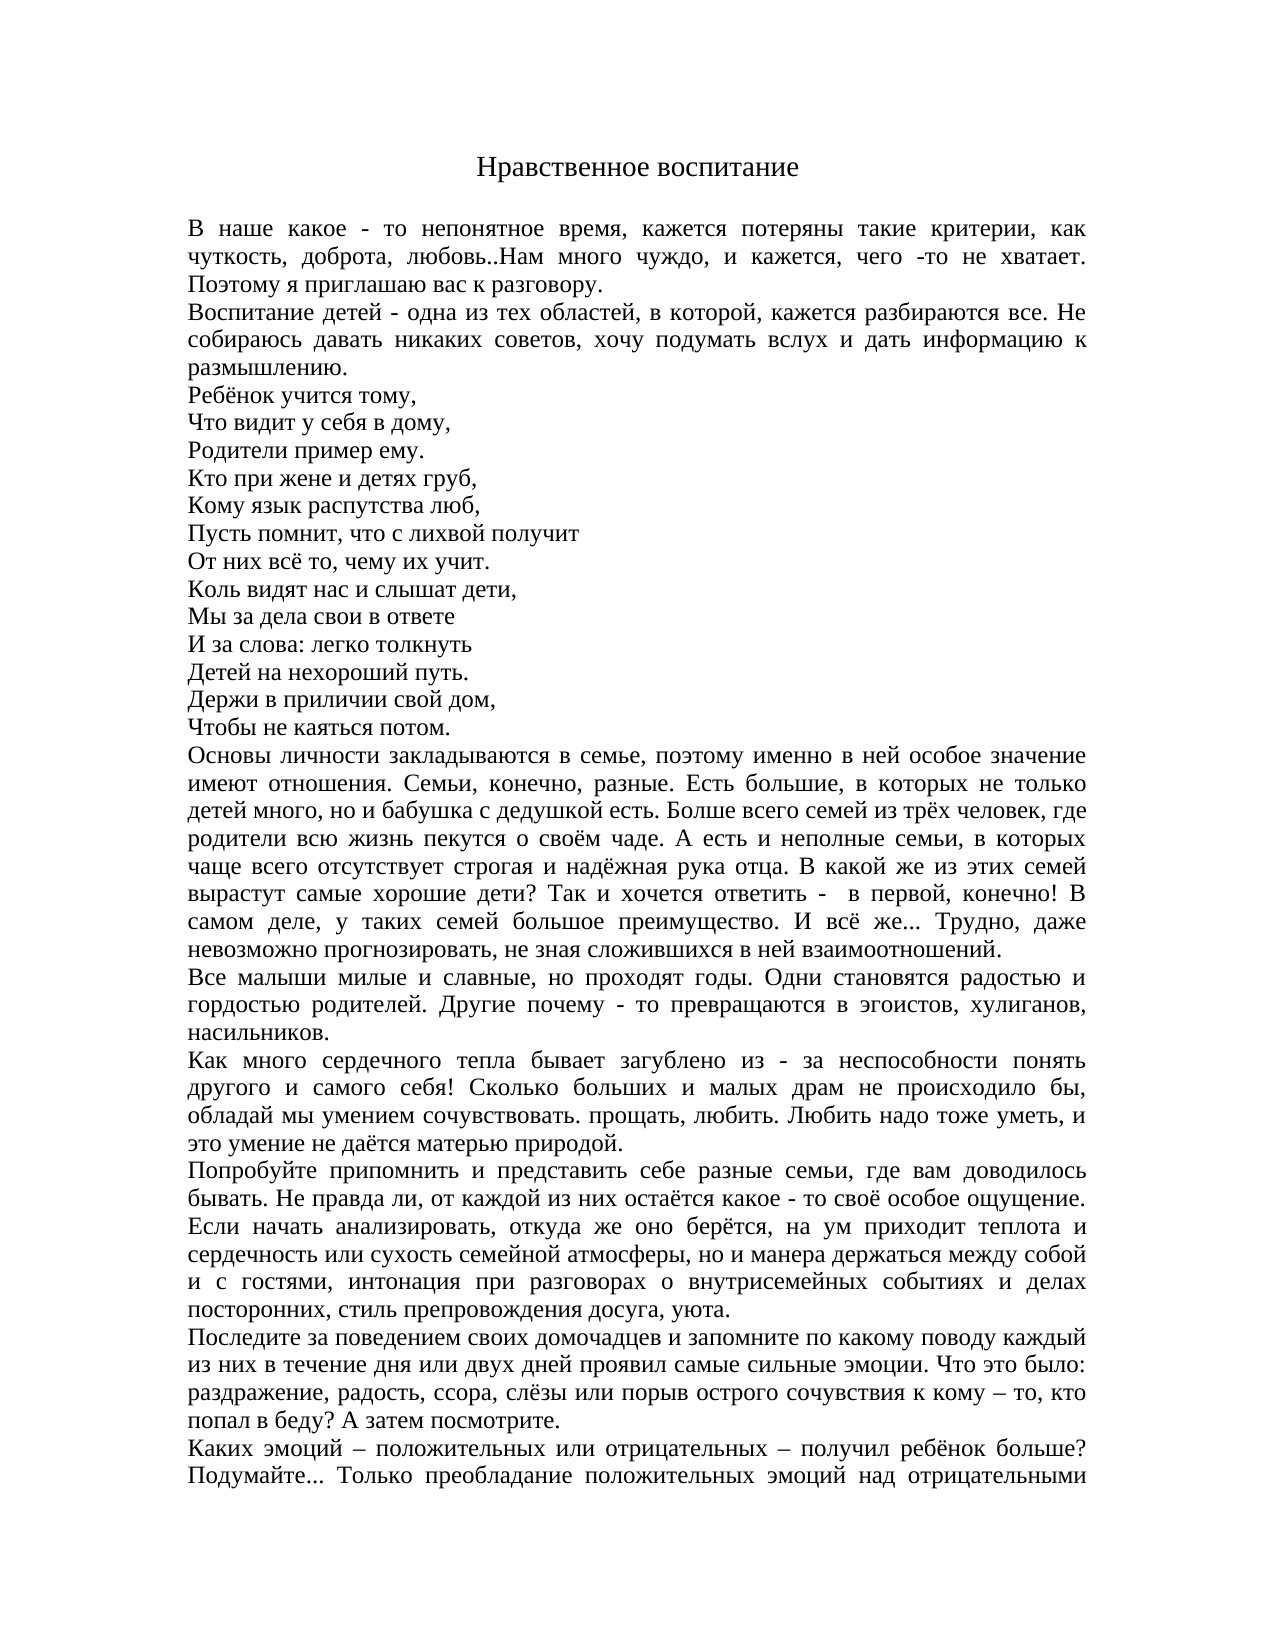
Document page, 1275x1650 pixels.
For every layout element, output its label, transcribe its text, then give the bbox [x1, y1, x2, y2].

text Основы личности закладываются в семье, поэтому именно в ней особое значение имеют отношения. Семьи, конечно, разные. Есть большие, в которых не только детей много, но и бабушка с дедушкой есть. Болше всего семей из трёх человек, где родители всю жизнь пекутся о своём чаде. А есть и неполные семьи, в которых чаще всего отсутствует строгая и надёжная рука отца. В какой же из этих семей вырастут самые хорошие дети? Так и хочется ответить - в первой, конечно! В самом деле, у таких семей большое преимущество. И всё же... Трудно, даже невозможно прогнозировать, не зная сложившихся в ней взаимоотношений. [187, 741, 1087, 963]
text Держи в приличии свой дом, [187, 686, 1087, 713]
text Кто при жене и детях груб, [187, 464, 1087, 492]
text В наше какое - то непонятное время, кажется потеряны такие критерии, как чуткость, доброта, любовь..Нам много чуждо, и кажется, чего -то не хватает. Поэтому я приглашаю вас к разговору. [187, 214, 1087, 298]
text Воспитание детей - одна из тех областей, в которой, кажется разбираются все. Не собираюсь давать никаких советов, хочу подумать вслух и дать информацию к размышлению. [187, 298, 1087, 381]
text Детей на нехороший путь. [187, 658, 1087, 686]
text Последите за поведением своих домочадцев и запомните по какому поводу каждый из них в течение дня или двух дней проявил самые сильные эмоции. Что это было: раздражение, радость, ссора, слёзы или порыв острого сочувствия к кому – то, кто попал в беду? А затем посмотрите. [187, 1323, 1087, 1434]
text И за слова: легко толкнуть [187, 630, 1087, 658]
text От них всё то, чему их учит. [187, 547, 1087, 575]
text Ребёнок учится тому, [187, 381, 1087, 408]
text Нравственное воспитание [187, 150, 1087, 182]
text Чтобы не каяться потом. [187, 713, 1087, 741]
text Пусть помнит, что с лихвой получит [187, 519, 1087, 547]
text Мы за дела свои в ответе [187, 602, 1087, 630]
text Все малыши милые и славные, но проходят годы. Одни становятся радостью и гордостью родителей. Другие почему - то превращаются в эгоистов, хулиганов, насильников. [187, 963, 1087, 1046]
text Что видит у себя в дому, [187, 408, 1087, 436]
text Коль видят нас и слышат дети, [187, 575, 1087, 602]
text Родители пример ему. [187, 436, 1087, 464]
text Попробуйте припомнить и представить себе разные семьи, где вам доводилось бывать. Не правда ли, от каждой из них остаётся какое - то своё особое ощущение. Если начать анализировать, откуда же оно берётся, на ум приходит теплота и сердечность или сухость семейной атмосферы, но и манера держаться между собой и с гостями, интонация при разговорах о внутрисемейных событиях и делах посторонних, стиль препровождения досуга, уюта. [187, 1157, 1087, 1323]
text Как много сердечного тепла бывает загублено из - за неспособности понять другого и самого себя! Сколько больших и малых драм не происходило бы, обладай мы умением сочувствовать. прощать, любить. Любить надо тоже уметь, и это умение не даётся матерью природой. [187, 1046, 1087, 1157]
text Каких эмоций – положительных или отрицательных – получил ребёнок больше? Подумайте... Только преобладание положительных эмоций над отрицательными [187, 1434, 1087, 1489]
text Кому язык распутства люб, [187, 492, 1087, 519]
